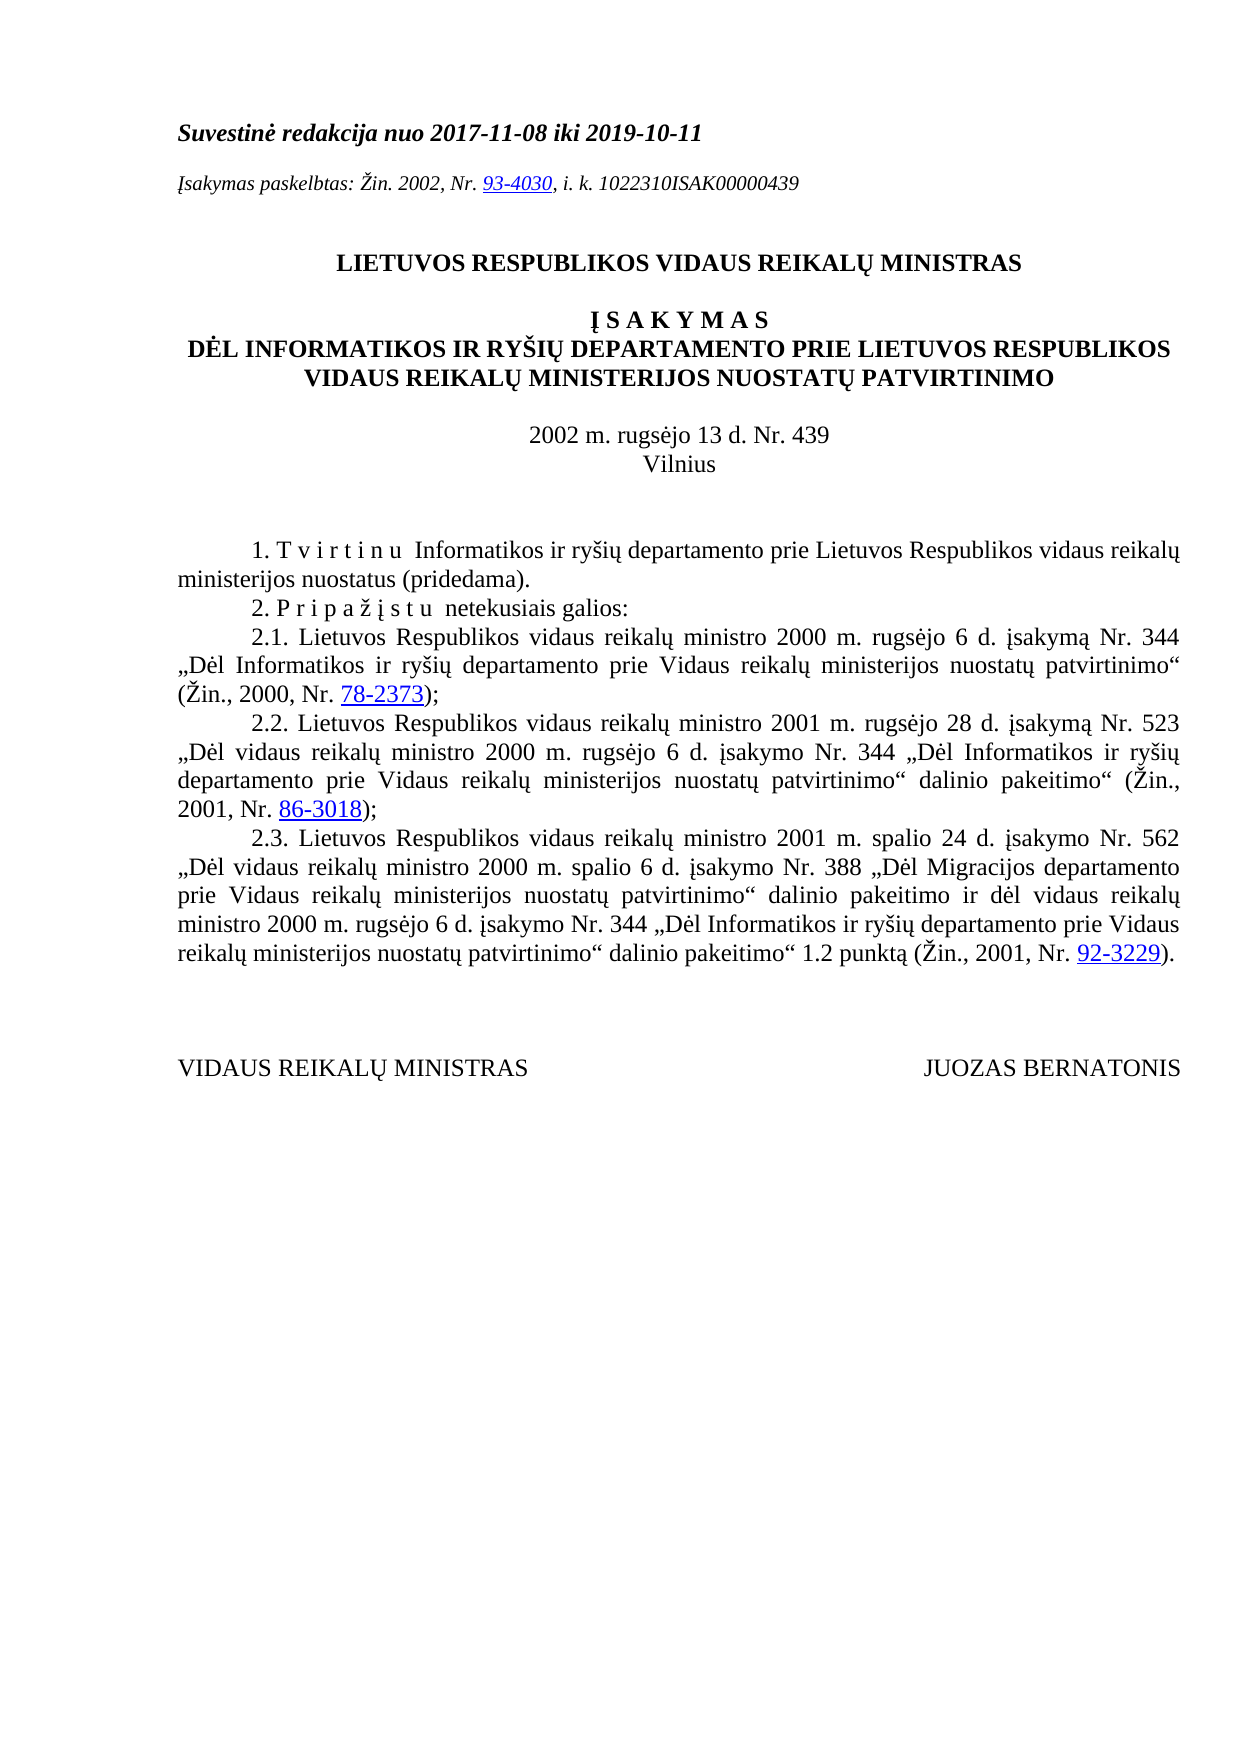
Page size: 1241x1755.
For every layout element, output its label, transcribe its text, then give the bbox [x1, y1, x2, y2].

text 1. Tvirtinu Informatikos ir ryšių departamento prie Lietuvos Respublikos vidaus reikalų ministerijos nuostatus (pridedama). [177, 535, 1181, 593]
text 2002 m. rugsėjo 13 d. Nr. 439 [177, 420, 1181, 449]
text VIDAUS REIKALŲ MINISTRAS JUOZAS BERNATONIS [177, 1053, 1181, 1082]
text DĖL INFORMATIKOS IR RYŠIŲ DEPARTAMENTO PRIE LIETUVOS RESPUBLIKOS VIDAUS REIKALŲ MINISTERIJOS NUOSTATŲ PATVIRTINIMO [177, 334, 1181, 392]
text 2.1. Lietuvos Respublikos vidaus reikalų ministro 2000 m. rugsėjo 6 d. įsakymą Nr. 344 „Dėl Informatikos ir ryšių departamento prie Vidaus reikalų ministerijos nuostatų patvirtinimo“ (Žin., 2000, Nr. 78-2373); [177, 622, 1181, 708]
text LIETUVOS RESPUBLIKOS VIDAUS REIKALŲ MINISTRAS [177, 248, 1181, 277]
text 2.2. Lietuvos Respublikos vidaus reikalų ministro 2001 m. rugsėjo 28 d. įsakymą Nr. 523 „Dėl vidaus reikalų ministro 2000 m. rugsėjo 6 d. įsakymo Nr. 344 „Dėl Informatikos ir ryšių departamento prie Vidaus reikalų ministerijos nuostatų patvirtinimo“ dalinio pakeitimo“ (Žin., 2001, Nr. 86-3018); [177, 708, 1181, 823]
text Vilnius [177, 449, 1181, 478]
text Į S A K Y M A S [177, 305, 1181, 334]
text 2.3. Lietuvos Respublikos vidaus reikalų ministro 2001 m. spalio 24 d. įsakymo Nr. 562 „Dėl vidaus reikalų ministro 2000 m. spalio 6 d. įsakymo Nr. 388 „Dėl Migracijos departamento prie Vidaus reikalų ministerijos nuostatų patvirtinimo“ dalinio pakeitimo ir dėl vidaus reikalų ministro 2000 m. rugsėjo 6 d. įsakymo Nr. 344 „Dėl Informatikos ir ryšių departamento prie Vidaus reikalų ministerijos nuostatų patvirtinimo“ dalinio pakeitimo“ 1.2 punktą (Žin., 2001, Nr. 92-3229). [177, 823, 1181, 967]
text Įsakymas paskelbtas: Žin. 2002, Nr. 93-4030, i. k. 1022310ISAK00000439 [177, 171, 1181, 195]
text 2. Pripažįstu netekusiais galios: [177, 593, 1181, 622]
text Suvestinė redakcija nuo 2017-11-08 iki 2019-10-11 [177, 118, 1181, 147]
